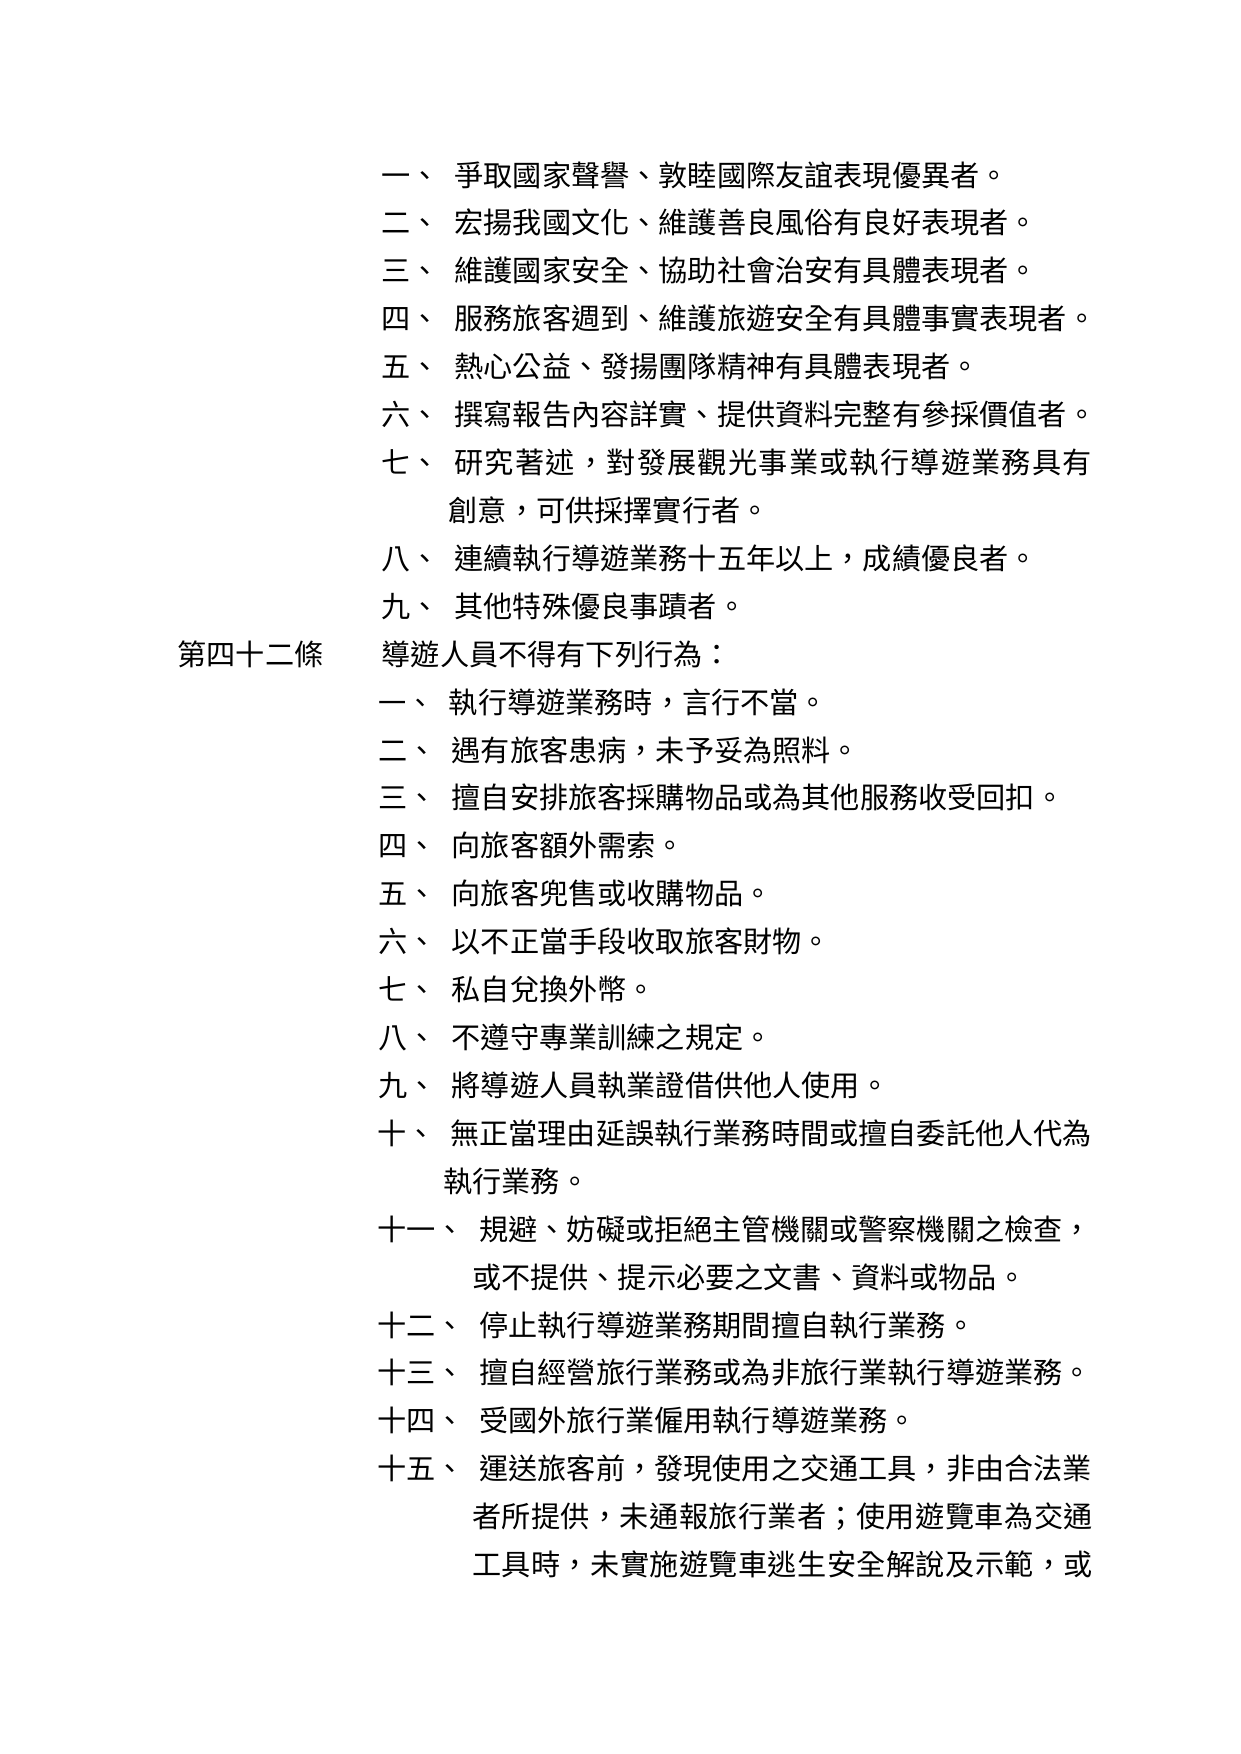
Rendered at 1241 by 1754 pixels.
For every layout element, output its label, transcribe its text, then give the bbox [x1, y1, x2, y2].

list 擅自安排旅客採購物品或為其他服務收受回扣。 [377, 771, 1092, 818]
list 不遵守專業訓練之規定。 [377, 1010, 1092, 1058]
list 運送旅客前，發現使用之交通工具，非由合法業者所提供，未通報旅行業者；使用遊覽車為交通工具時，未實施遊覽車逃生安全解說及示範，或 [377, 1441, 1092, 1585]
list 服務旅客週到、維護旅遊安全有具體事實表現者。 [381, 291, 1092, 339]
list 執行導遊業務時，言行不當。 [377, 675, 1092, 723]
list 熱心公益、發揚團隊精神有具體表現者。 [381, 339, 1092, 387]
list 規避、妨礙或拒絕主管機關或警察機關之檢查，或不提供、提示必要之文書、資料或物品。 [377, 1202, 1092, 1298]
list 向旅客兜售或收購物品。 [377, 866, 1092, 914]
list 將導遊人員執業證借供他人使用。 [377, 1058, 1092, 1106]
list 爭取國家聲譽、敦睦國際友誼表現優異者。 [381, 148, 1092, 196]
list 遇有旅客患病，未予妥為照料。 [377, 723, 1092, 771]
list 維護國家安全、協助社會治安有具體表現者。 [381, 243, 1092, 291]
list 其他特殊優良事蹟者。 [381, 579, 1092, 627]
text 第四十二條 導遊人員不得有下列行為： [177, 627, 1092, 675]
list 停止執行導遊業務期間擅自執行業務。 [377, 1298, 1092, 1346]
list 向旅客額外需索。 [377, 818, 1092, 866]
list 擅自經營旅行業務或為非旅行業執行導遊業務。 [377, 1346, 1092, 1393]
list 宏揚我國文化、維護善良風俗有良好表現者。 [381, 196, 1092, 243]
list 無正當理由延誤執行業務時間或擅自委託他人代為執行業務。 [377, 1106, 1092, 1202]
list 以不正當手段收取旅客財物。 [377, 914, 1092, 962]
list 研究著述，對發展觀光事業或執行導遊業務具有創意，可供採擇實行者。 [381, 435, 1092, 531]
list 受國外旅行業僱用執行導遊業務。 [377, 1393, 1092, 1441]
list 連續執行導遊業務十五年以上，成績優良者。 [381, 531, 1092, 579]
list 撰寫報告內容詳實、提供資料完整有參採價值者。 [381, 387, 1092, 435]
list 私自兌換外幣。 [377, 962, 1092, 1010]
